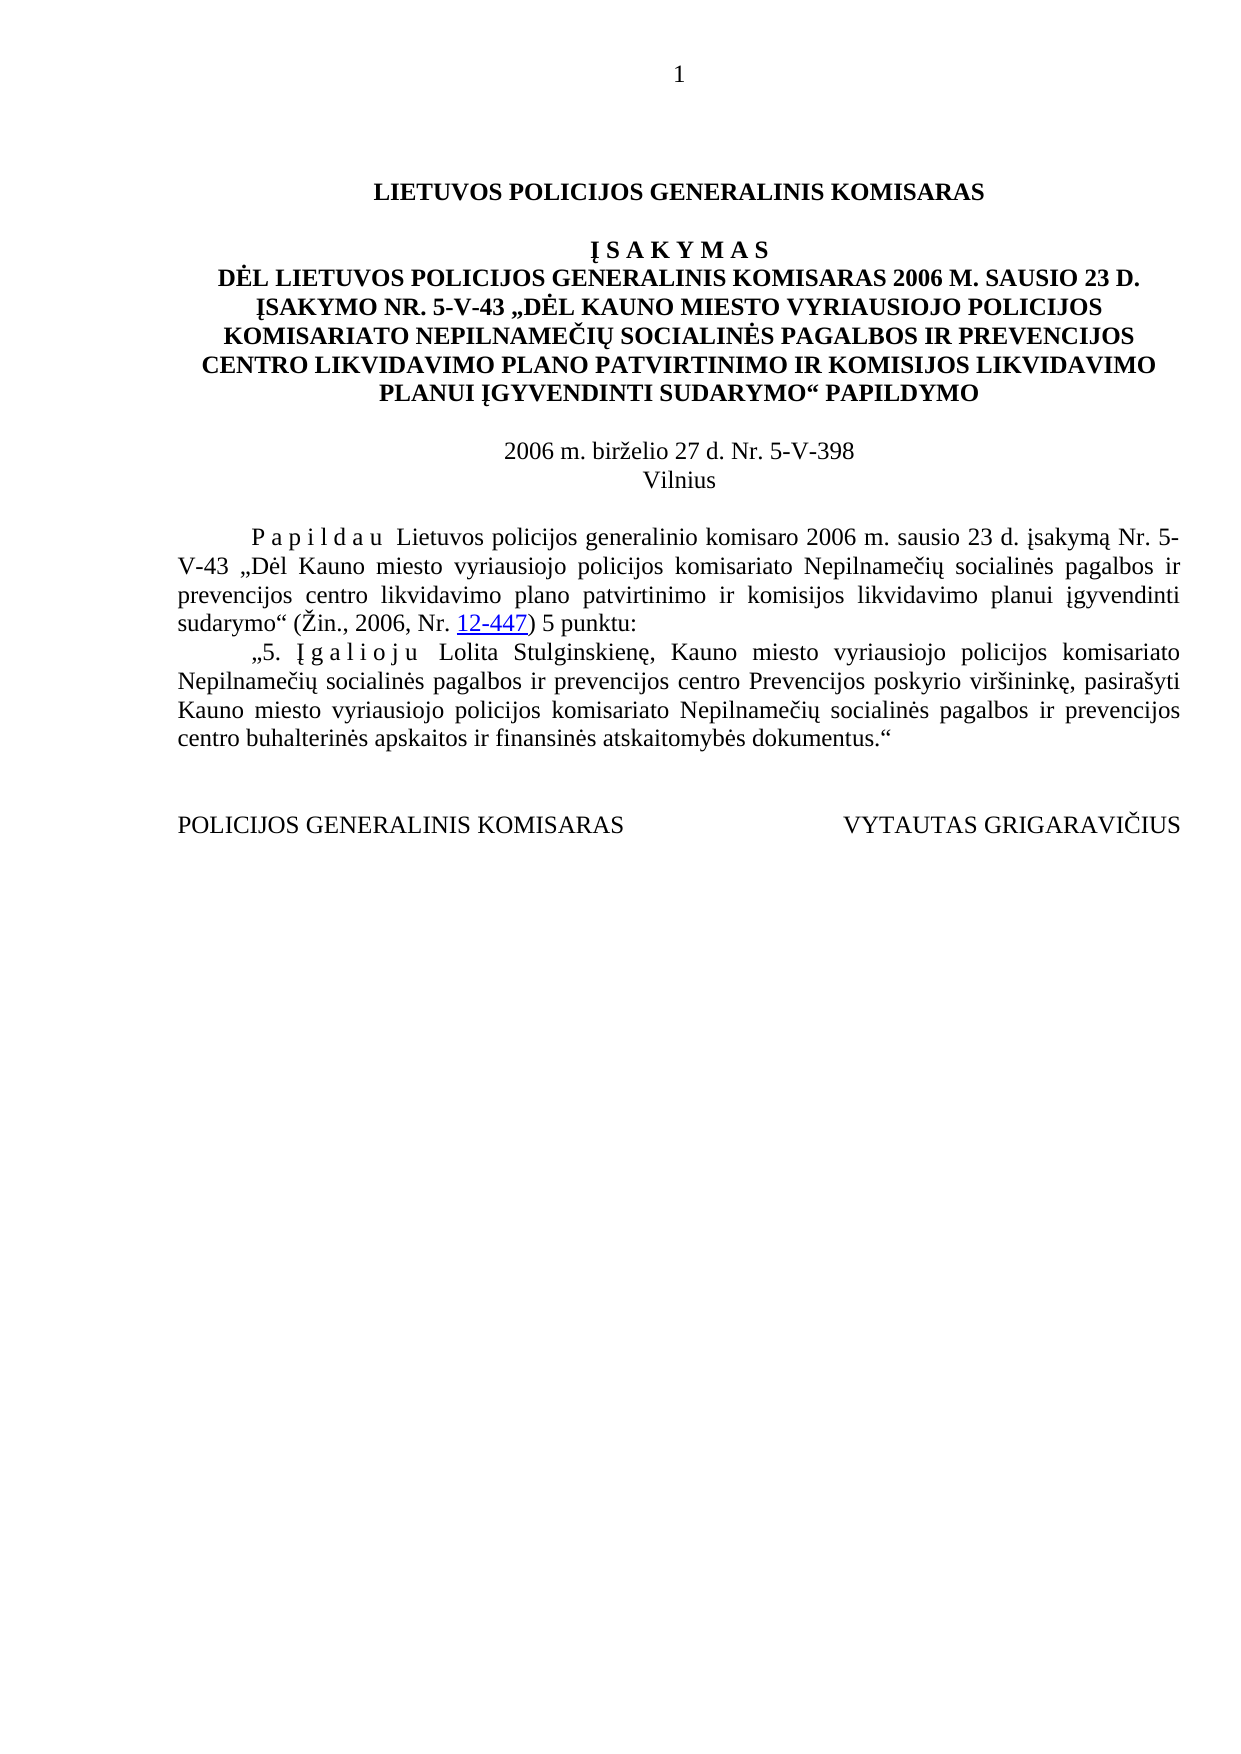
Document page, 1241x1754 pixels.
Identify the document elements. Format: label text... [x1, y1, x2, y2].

text LIETUVOS POLICIJOS GENERALINIS KOMISARAS [177, 177, 1181, 206]
text Papildau Lietuvos policijos generalinio komisaro 2006 m. sausio 23 d. įsakymą Nr. 5-V-43 „Dėl Kauno miesto vyriausiojo policijos komisariato Nepilnamečių socialinės pagalbos ir prevencijos centro likvidavimo plano patvirtinimo ir komisijos likvidavimo planui įgyvendinti sudarymo“ (Žin., 2006, Nr. 12-447) 5 punktu: [177, 522, 1181, 637]
text DĖL LIETUVOS POLICIJOS GENERALINIS KOMISARAS 2006 M. SAUSIO 23 D. ĮSAKYMO NR. 5-V-43 „DĖL KAUNO MIESTO VYRIAUSIOJO POLICIJOS KOMISARIATO NEPILNAMEČIŲ SOCIALINĖS PAGALBOS IR PREVENCIJOS CENTRO LIKVIDAVIMO PLANO PATVIRTINIMO IR KOMISIJOS LIKVIDAVIMO PLANUI ĮGYVENDINTI SUDARYMO“ PAPILDYMO [177, 263, 1181, 407]
text „5. Įgalioju Lolita Stulginskienę, Kauno miesto vyriausiojo policijos komisariato Nepilnamečių socialinės pagalbos ir prevencijos centro Prevencijos poskyrio viršininkę, pasirašyti Kauno miesto vyriausiojo policijos komisariato Nepilnamečių socialinės pagalbos ir prevencijos centro buhalterinės apskaitos ir finansinės atskaitomybės dokumentus.“ [177, 637, 1181, 752]
text 2006 m. birželio 27 d. Nr. 5-V-398 [177, 436, 1181, 465]
text Vilnius [177, 465, 1181, 493]
text Į S A K Y M A S [177, 235, 1181, 263]
text POLICIJOS GENERALINIS KOMISARAS VYTAUTAS GRIGARAVIČIUS [177, 810, 1181, 838]
